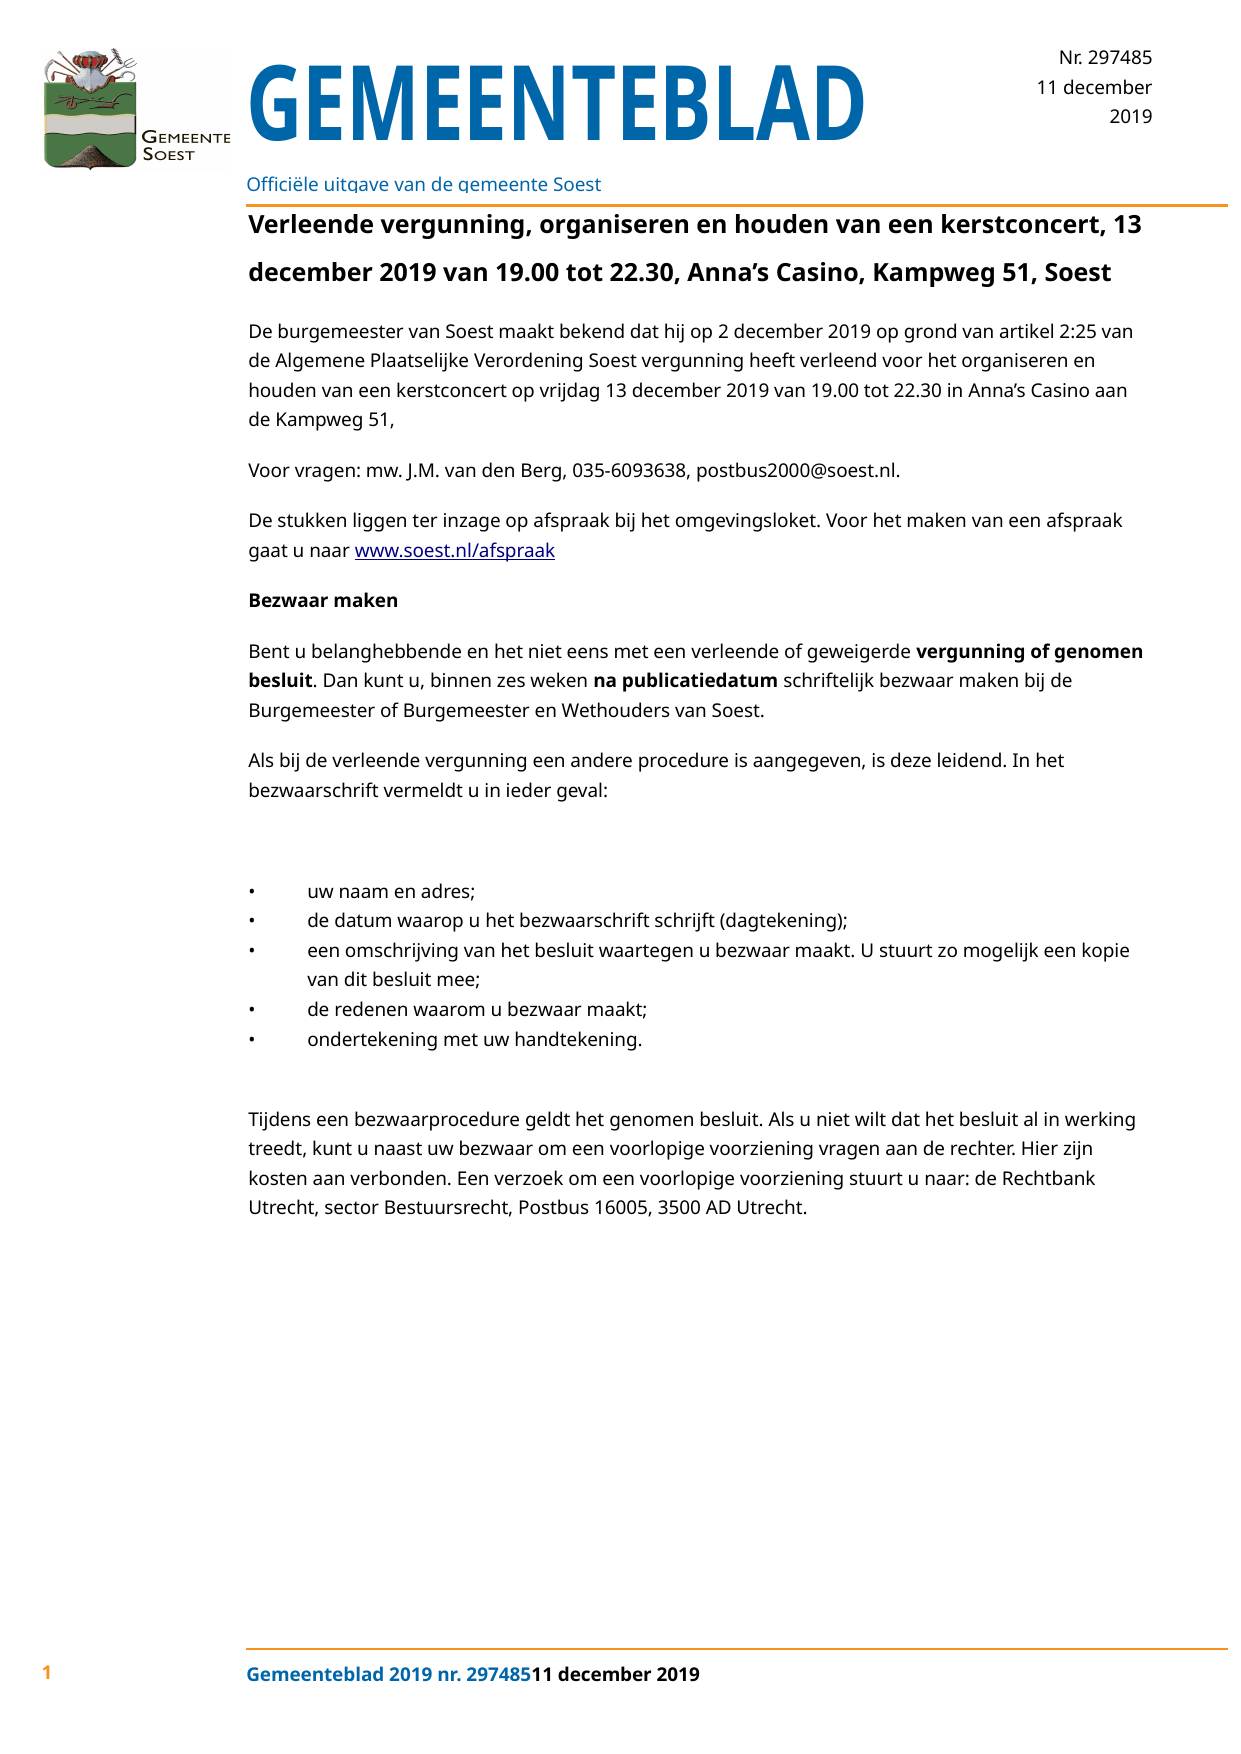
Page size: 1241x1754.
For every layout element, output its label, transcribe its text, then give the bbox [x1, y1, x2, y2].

list de datum waarop u het bezwaarschrift schrijft (dagtekening); [248, 907, 1152, 933]
list de redenen waarom u bezwaar maakt; [248, 996, 1152, 1022]
picture [41, 47, 231, 172]
text Voor vragen: mw. J.M. van den Berg, 035-6093638, postbus2000@soest.nl. [248, 457, 1152, 483]
list ondertekening met uw handtekening. [248, 1026, 1152, 1052]
text De stukken liggen ter inzage op afspraak bij het omgevingsloket. Voor het maken van een afspraak gaat u naar www.soest.nl/afspraak [248, 507, 1152, 563]
list een omschrijving van het besluit waartegen u bezwaar maakt. U stuurt zo mogelijk een kopie van dit besluit mee; [248, 937, 1152, 992]
text Bezwaar maken [248, 587, 1152, 613]
text Als bij de verleende vergunning een andere procedure is aangegeven, is deze leidend. In het bezwaarschrift vermeldt u in ieder geval: [248, 747, 1152, 803]
text Verleende vergunning, organiseren en houden van een kerstconcert, 13 december 2019 van 19.00 tot 22.30, Anna’s Casino, Kampweg 51, Soest [248, 207, 1152, 288]
text Tijdens een bezwaarprocedure geldt het genomen besluit. Als u niet wilt dat het besluit al in werking treedt, kunt u naast uw bezwaar om een voorlopige voorziening vragen aan de rechter. Hier zijn kosten aan verbonden. Een verzoek om een voorlopige voorziening stuurt u naar: de Rechtbank Utrecht, sector Bestuursrecht, Postbus 16005, 3500 AD Utrecht. [248, 1106, 1152, 1220]
text Bent u belanghebbende en het niet eens met een verleende of geweigerde vergunning of genomen besluit. Dan kunt u, binnen zes weken na publicatiedatum schriftelijk bezwaar maken bij de Burgemeester of Burgemeester en Wethouders van Soest. [248, 638, 1152, 723]
text De burgemeester van Soest maakt bekend dat hij op 2 december 2019 op grond van artikel 2:25 van de Algemene Plaatselijke Verordening Soest vergunning heeft verleend voor het organiseren en houden van een kerstconcert op vrijdag 13 december 2019 van 19.00 tot 22.30 in Anna’s Casino aan de Kampweg 51, [248, 318, 1152, 432]
list uw naam en adres; [248, 878, 1152, 904]
